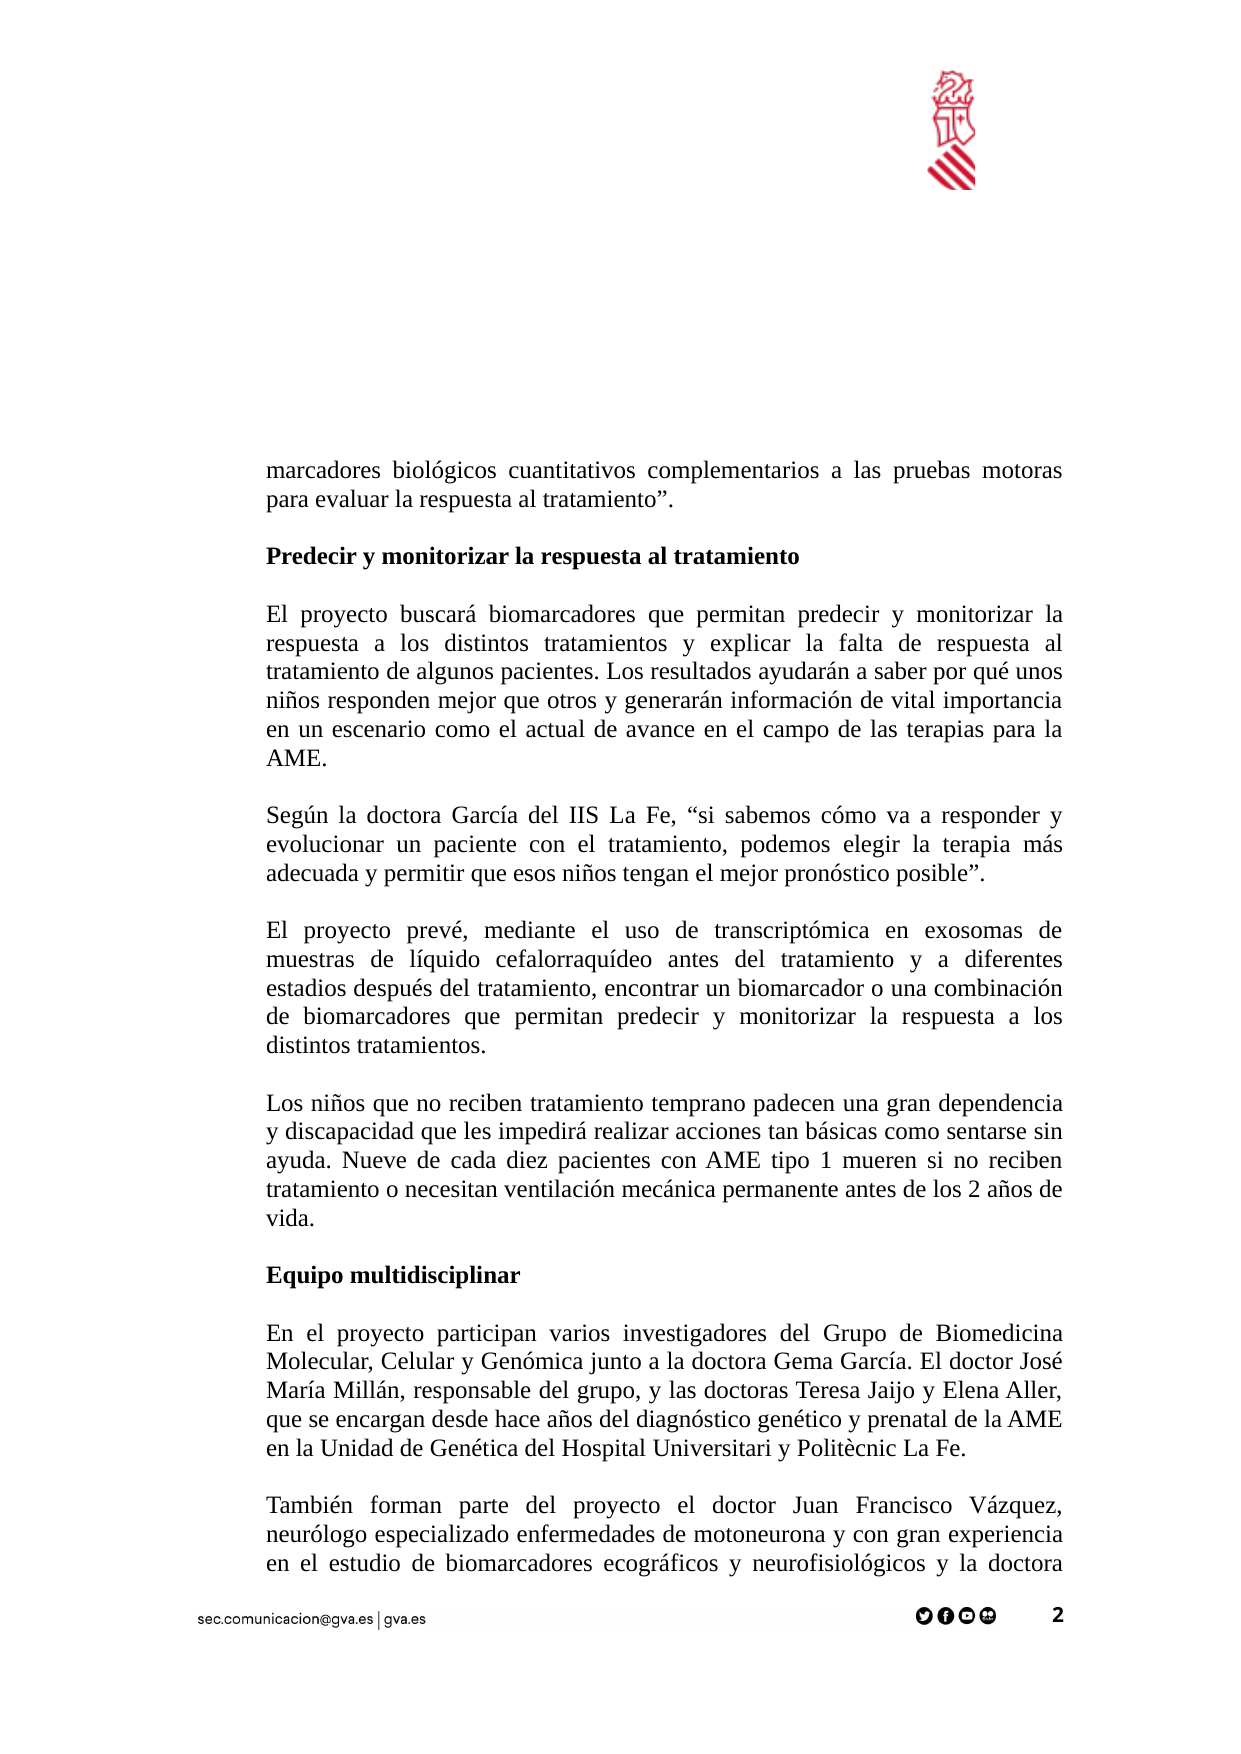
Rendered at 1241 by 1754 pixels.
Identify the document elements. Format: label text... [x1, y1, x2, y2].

text También forman parte del proyecto el doctor Juan Francisco Vázquez, neurólogo especializado enfermedades de motoneurona y con gran experiencia en el estudio de biomarcadores ecográficos y neurofisiológicos y la doctora [266, 1490, 1064, 1576]
text marcadores biológicos cuantitativos complementarios a las pruebas motoras para evaluar la respuesta al tratamiento”. [266, 455, 1064, 513]
text En el proyecto participan varios investigadores del Grupo de Biomedicina Molecular, Celular y Genómica junto a la doctora Gema García. El doctor José María Millán, responsable del grupo, y las doctoras Teresa Jaijo y Elena Aller, que se encargan desde hace años del diagnóstico genético y prenatal de la AME en la Unidad de Genética del Hospital Universitari y Politècnic La Fe. [266, 1318, 1064, 1461]
text El proyecto buscará biomarcadores que permitan predecir y monitorizar la respuesta a los distintos tratamientos y explicar la falta de respuesta al tratamiento de algunos pacientes. Los resultados ayudarán a saber por qué unos niños responden mejor que otros y generarán información de vital importancia en un escenario como el actual de avance en el campo de las terapias para la AME. [266, 599, 1064, 771]
text Según la doctora García del IIS La Fe, “si sabemos cómo va a responder y evolucionar un paciente con el tratamiento, podemos elegir la terapia más adecuada y permitir que esos niños tengan el mejor pronóstico posible”. [266, 800, 1064, 886]
text Equipo multidisciplinar [266, 1260, 1064, 1289]
text Predecir y monitorizar la respuesta al tratamiento [266, 541, 1064, 570]
text Los niños que no reciben tratamiento temprano padecen una gran dependencia y discapacidad que les impedirá realizar acciones tan básicas como sentarse sin ayuda. Nueve de cada diez pacientes con AME tipo 1 mueren si no reciben tratamiento o necesitan ventilación mecánica permanente antes de los 2 años de vida. [266, 1088, 1064, 1231]
picture [198, 1607, 996, 1630]
text El proyecto prevé, mediante el uso de transcriptómica en exosomas de muestras de líquido cefalorraquídeo antes del tratamiento y a diferentes estadios después del tratamiento, encontrar un biomarcador o una combinación de biomarcadores que permitan predecir y monitorizar la respuesta a los distintos tratamientos. [266, 915, 1064, 1059]
